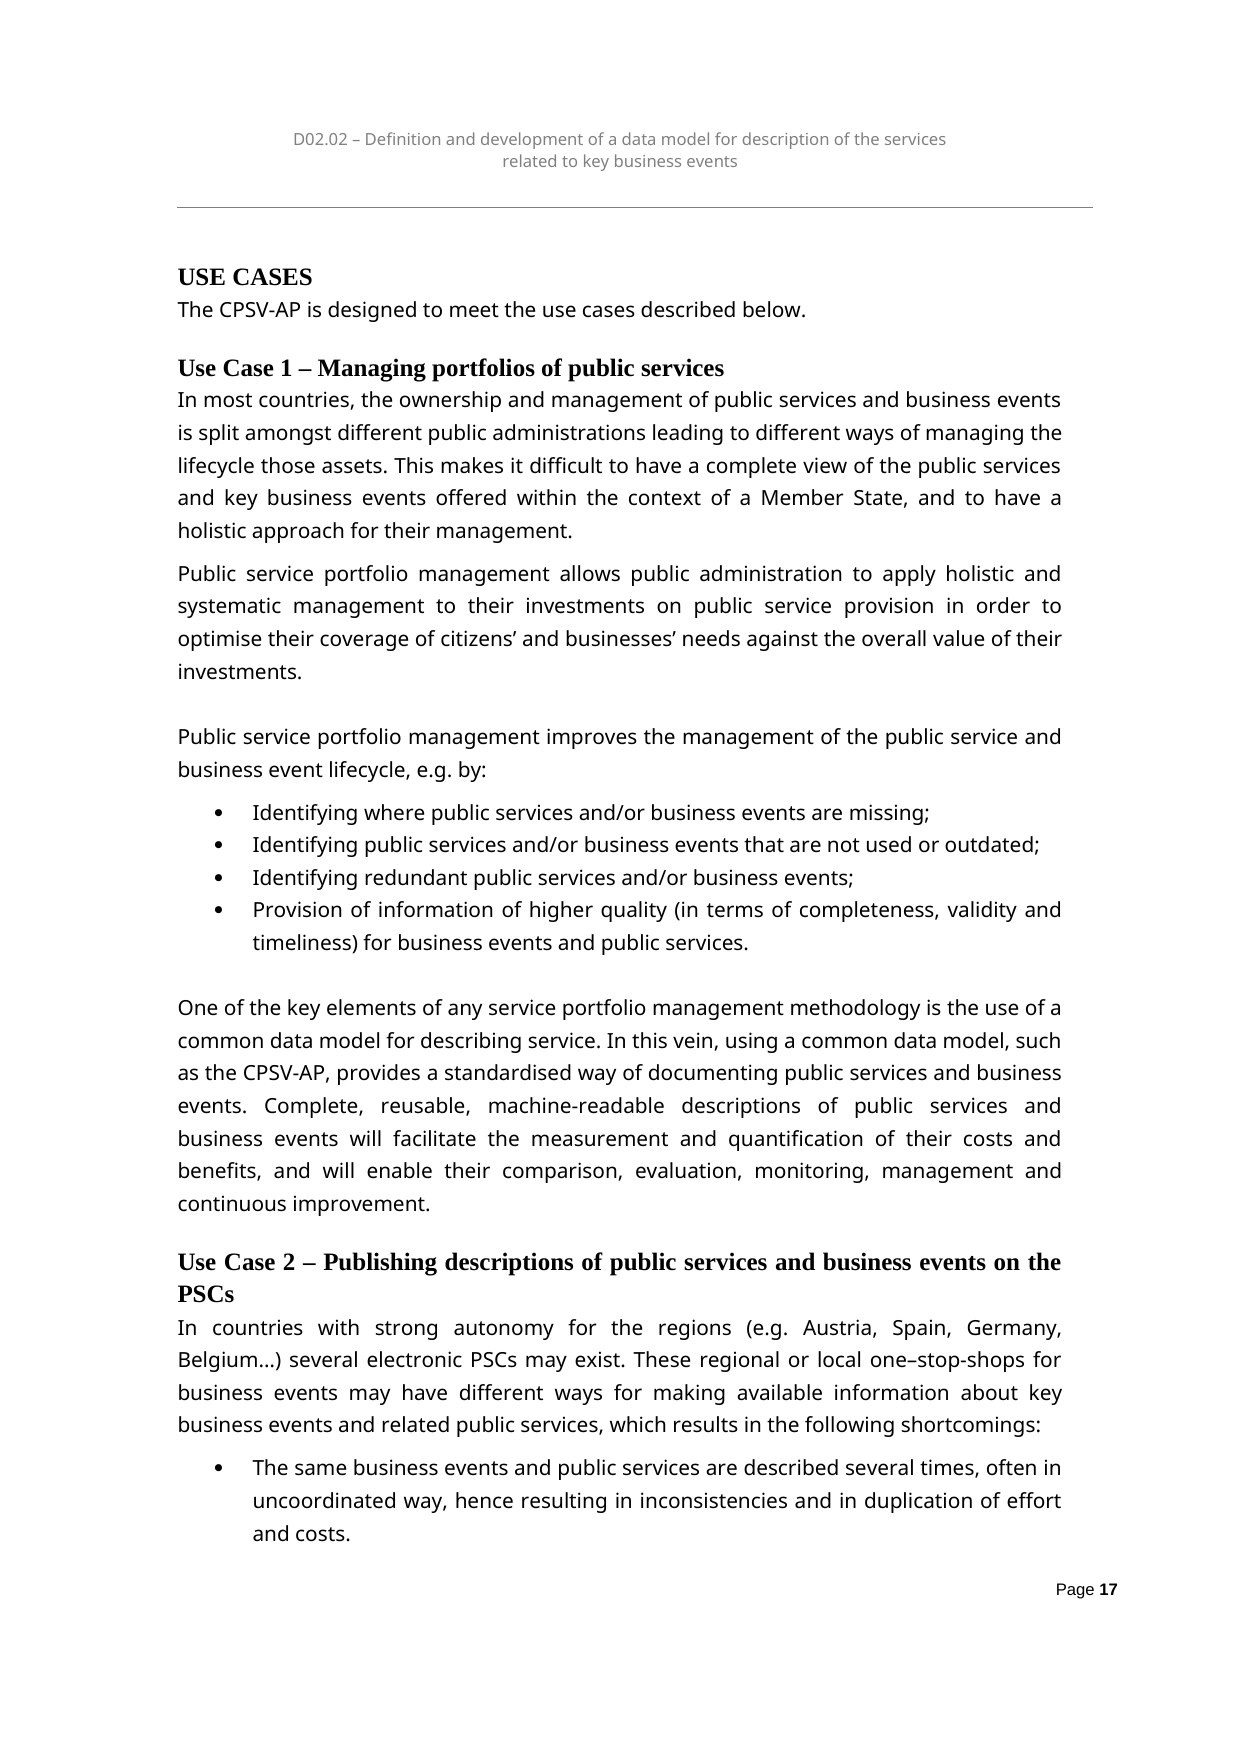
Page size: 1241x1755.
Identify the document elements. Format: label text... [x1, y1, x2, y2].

subtitle Use cases [177, 262, 1063, 291]
text Public service portfolio management improves the management of the public service and business event lifecycle, e.g. by: [177, 722, 1063, 783]
subtitle Use Case 1 – Managing portfolios of public services [177, 353, 1063, 381]
text One of the key elements of any service portfolio management methodology is the use of a common data model for describing service. In this vein, using a common data model, such as the CPSV-AP, provides a standardised way of documenting public services and business events. Complete, reusable, machine-readable descriptions of public services and business events will facilitate the measurement and quantification of their costs and benefits, and will enable their comparison, evaluation, monitoring, management and continuous improvement. [177, 993, 1063, 1217]
text The CPSV-AP is designed to meet the use cases described below. [177, 295, 1063, 323]
list The same business events and public services are described several times, often in uncoordinated way, hence resulting in inconsistencies and in duplication of effort and costs. [215, 1453, 1063, 1547]
list Identifying where public services and/or business events are missing; [215, 798, 1063, 826]
text Public service portfolio management allows public administration to apply holistic and systematic management to their investments on public service provision in order to optimise their coverage of citizens’ and businesses’ needs against the overall value of their investments. [177, 559, 1063, 685]
list Provision of information of higher quality (in terms of completeness, validity and timeliness) for business events and public services. [215, 896, 1063, 957]
text In countries with strong autonomy for the regions (e.g. Austria, Spain, Germany, Belgium…) several electronic PSCs may exist. These regional or local one–stop-shops for business events may have different ways for making available information about key business events and related public services, which results in the following shortcomings: [177, 1313, 1063, 1439]
text In most countries, the ownership and management of public services and business events is split amongst different public administrations leading to different ways of managing the lifecycle those assets. This makes it difficult to have a complete view of the public services and key business events offered within the context of a Member State, and to have a holistic approach for their management. [177, 386, 1063, 544]
subtitle Use Case 2 – Publishing descriptions of public services and business events on the PSCs [177, 1247, 1063, 1308]
list Identifying public services and/or business events that are not used or outdated; [215, 830, 1063, 859]
list Identifying redundant public services and/or business events; [215, 863, 1063, 891]
